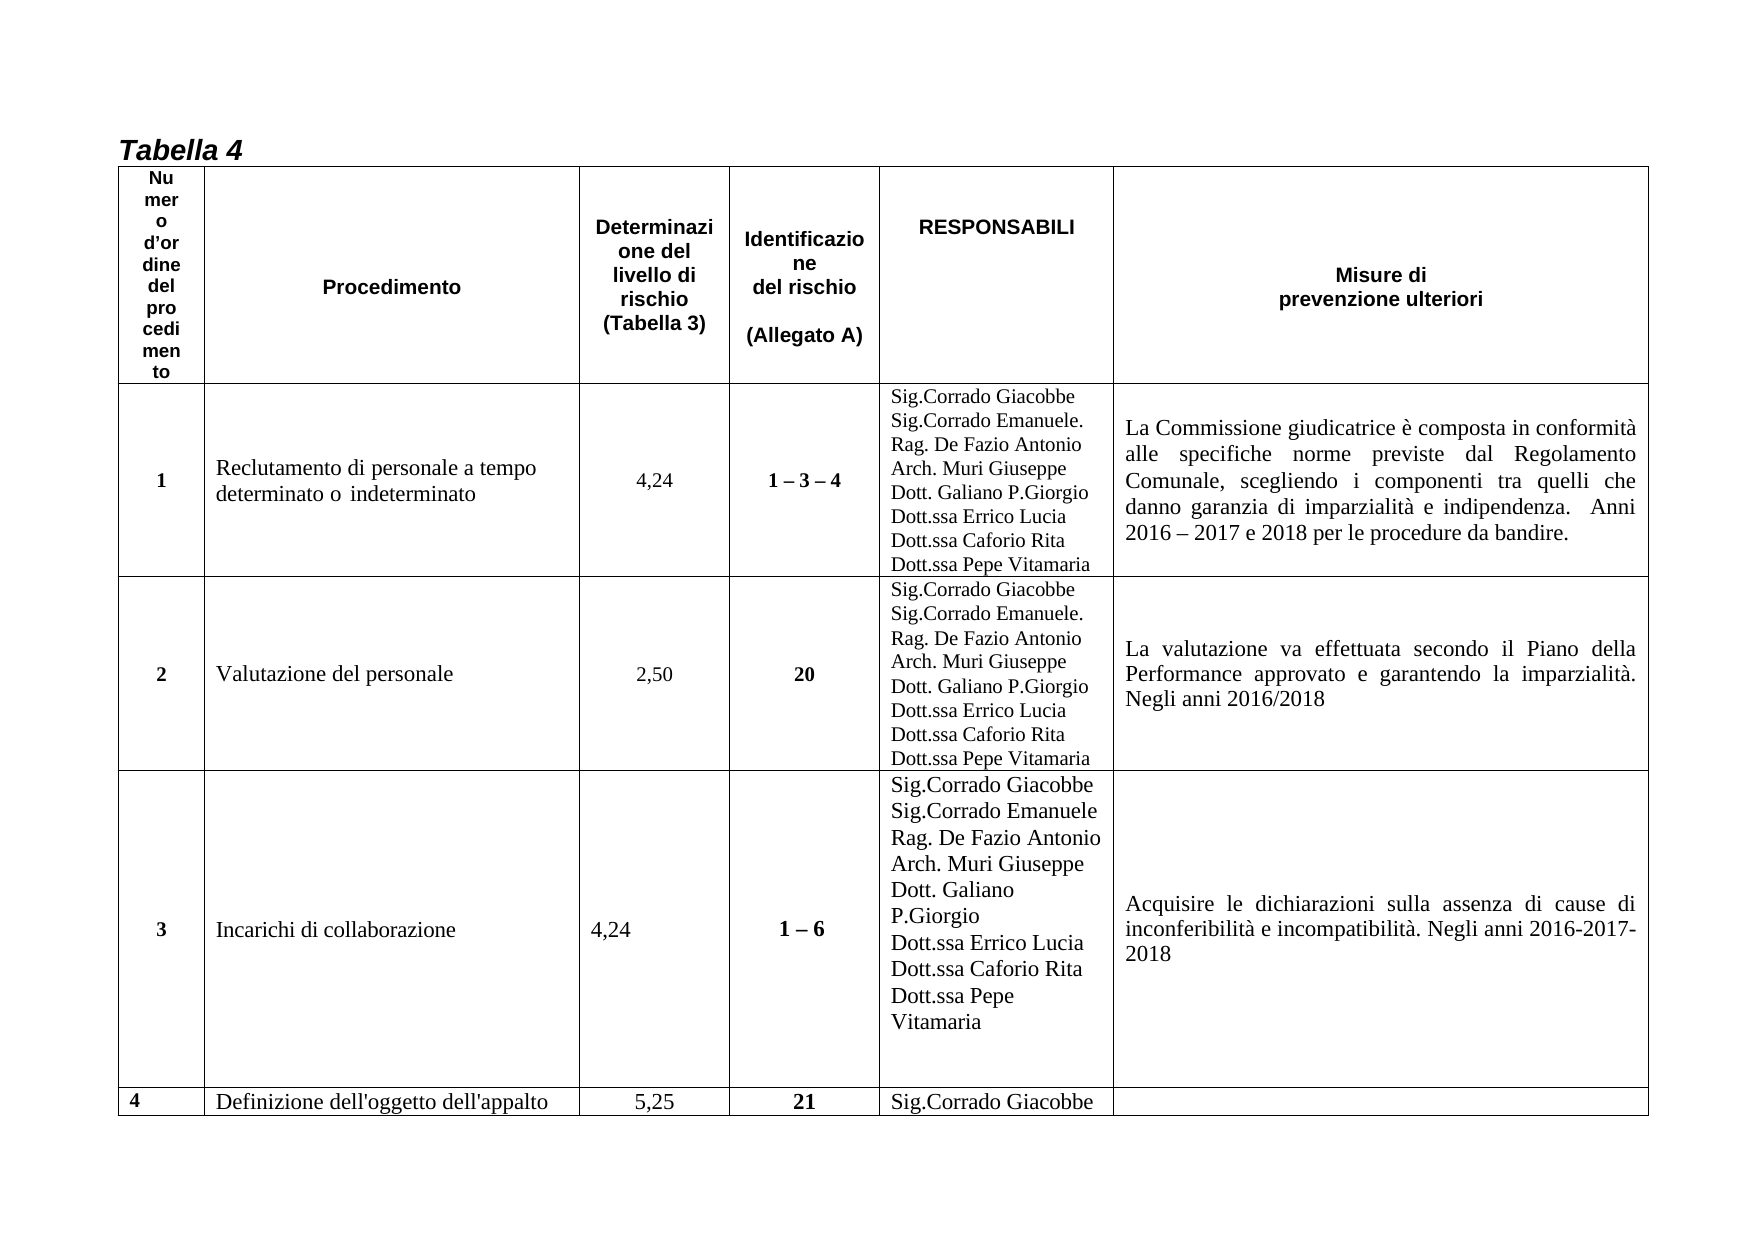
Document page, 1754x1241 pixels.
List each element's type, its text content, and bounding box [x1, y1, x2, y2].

table_cell 1 [119, 384, 204, 576]
table_cell Sig.Corrado Giacobbe [880, 1088, 1113, 1114]
table_cell La valutazione va effettuata secondo il Piano della Performance approvato e garantendo la imparzialità. Negli anni 2016/2018 [1114, 577, 1648, 770]
table_cell 2,50 [580, 577, 729, 770]
table_cell Reclutamento di personale a tempo determinato o indeterminato [205, 384, 579, 576]
table_cell Sig.Corrado Giacobbe Sig.Corrado Emanuele Rag. De Fazio Antonio Arch. Muri Giuseppe Dott. Galiano P.Giorgio Dott.ssa Errico Lucia Dott.ssa Caforio Rita Dott.ssa Pepe Vitamaria [880, 771, 1113, 1087]
table_cell 1 – 3 – 4 [730, 384, 879, 576]
table_cell Definizione dell'oggetto dell'appalto [205, 1088, 579, 1114]
table_cell Sig.Corrado Giacobbe Sig.Corrado Emanuele. Rag. De Fazio Antonio Arch. Muri Giuseppe Dott. Galiano P.Giorgio Dott.ssa Errico Lucia Dott.ssa Caforio Rita Dott.ssa Pepe Vitamaria [880, 384, 1113, 576]
table_cell 4,24 [580, 384, 729, 576]
table_cell 20 [730, 577, 879, 770]
table_cell 5,25 [580, 1088, 729, 1114]
text Tabella 4 [118, 132, 1636, 166]
table_cell Acquisire le dichiarazioni sulla assenza di cause di inconferibilità e incompatibilità. Negli anni 2016-2017-2018 [1114, 771, 1648, 1087]
table_cell 4,24 [580, 771, 729, 1087]
table_cell [1114, 1088, 1648, 1114]
table_header Procedimento [205, 167, 579, 383]
table_header Identificazione del rischio (Allegato A) [730, 167, 879, 383]
table_cell 2 [119, 577, 204, 770]
table_header Misure di prevenzione ulteriori [1114, 167, 1648, 383]
table_header Determinazione del livello di rischio (Tabella 3) [580, 167, 729, 383]
table_cell La Commissione giudicatrice è composta in conformità alle specifiche norme previste dal Regolamento Comunale, scegliendo i componenti tra quelli che danno garanzia di imparzialità e indipendenza. Anni 2016 – 2017 e 2018 per le procedure da bandire. [1114, 384, 1648, 576]
table_header RESPONSABILI [880, 167, 1113, 383]
table_cell Sig.Corrado Giacobbe Sig.Corrado Emanuele. Rag. De Fazio Antonio Arch. Muri Giuseppe Dott. Galiano P.Giorgio Dott.ssa Errico Lucia Dott.ssa Caforio Rita Dott.ssa Pepe Vitamaria [880, 577, 1113, 770]
table_cell 1 – 6 [730, 771, 879, 1087]
table_header Numero d’ordine del procedimento [119, 167, 204, 383]
table_cell Valutazione del personale [205, 577, 579, 770]
table_cell 21 [730, 1088, 879, 1114]
table_cell 3 [119, 771, 204, 1087]
table_cell 4 [119, 1088, 204, 1114]
table_cell Incarichi di collaborazione [205, 771, 579, 1087]
